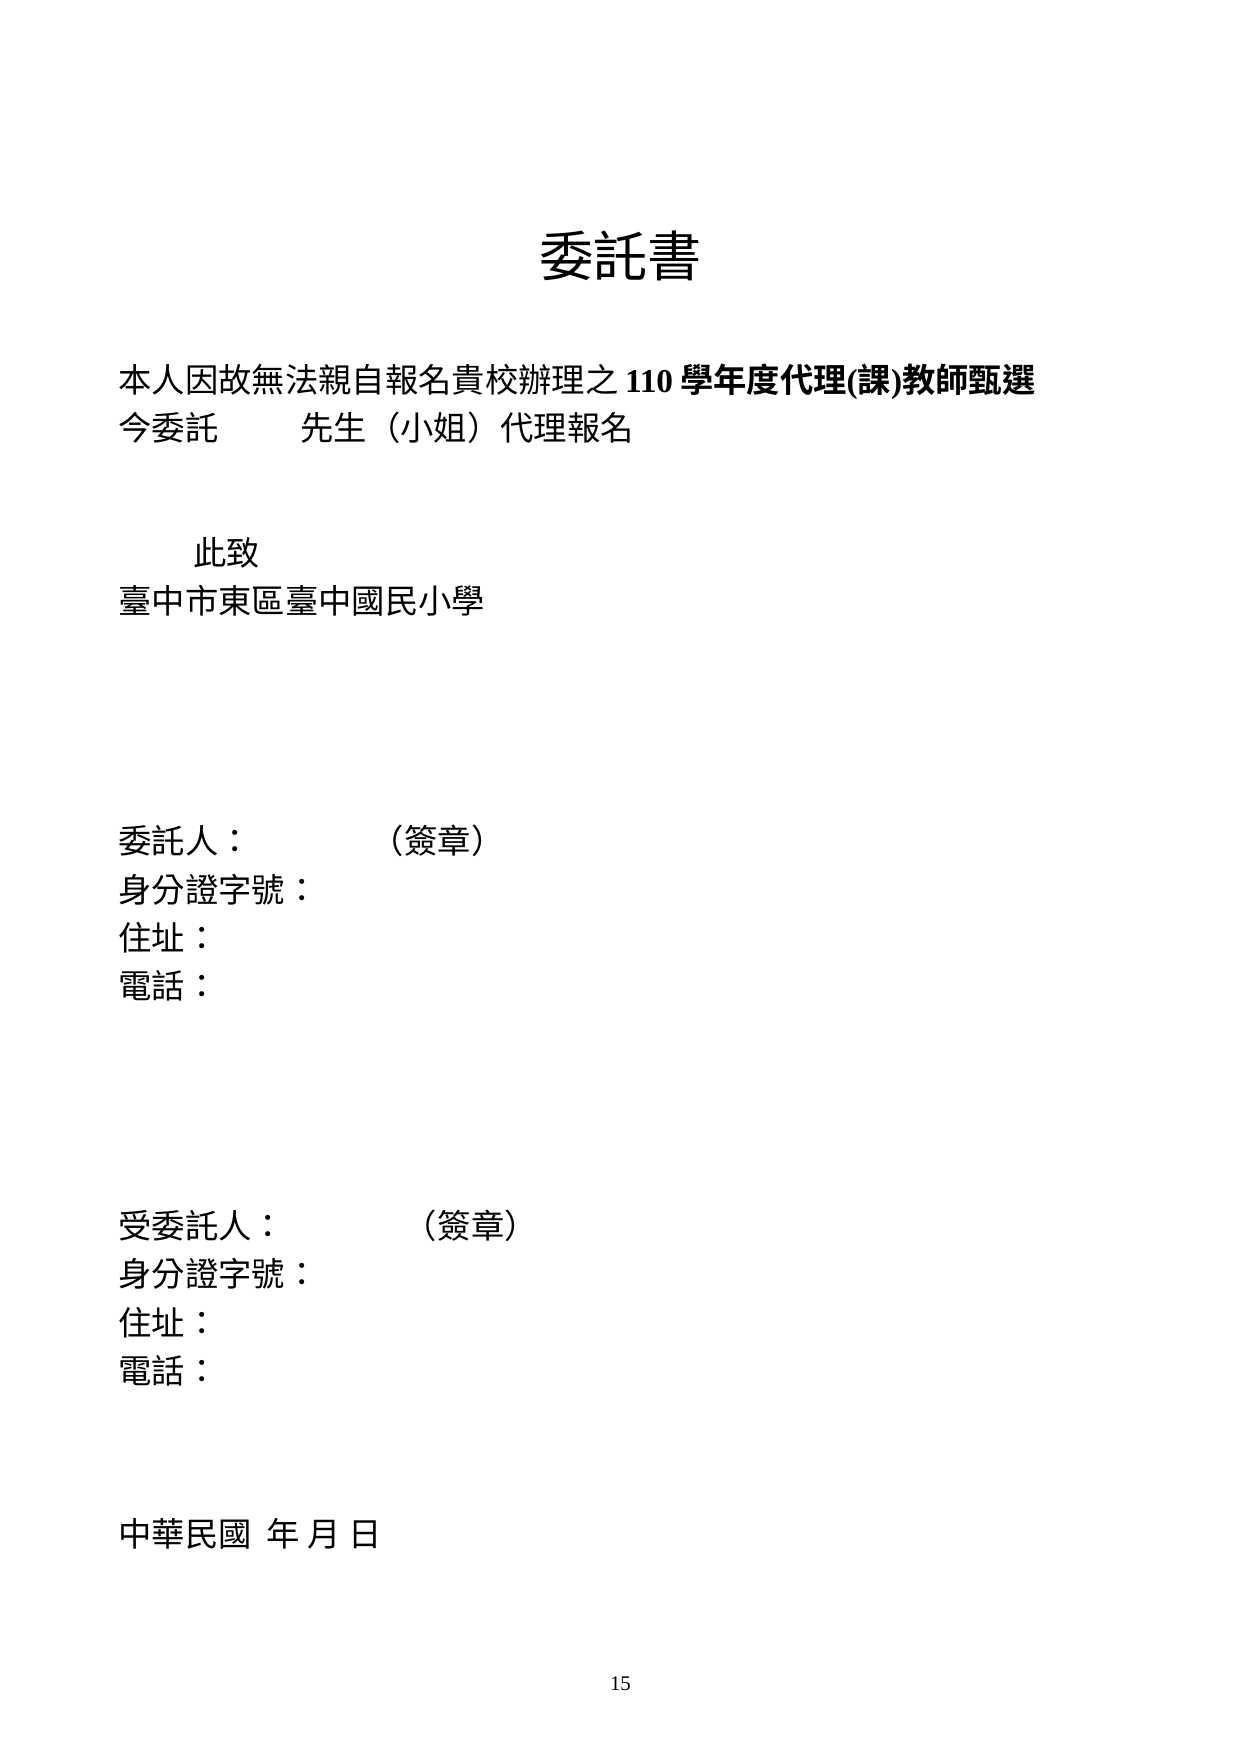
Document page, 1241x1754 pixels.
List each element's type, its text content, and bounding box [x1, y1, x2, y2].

text 臺中市東區臺中國民小學 [118, 575, 1122, 623]
text 委託人： （簽章） [118, 815, 1122, 863]
text 受委託人： （簽章） [118, 1200, 1122, 1248]
text 中華民國 年 月 日 [118, 1508, 1122, 1556]
text 住址： [118, 1296, 1122, 1344]
text 委託書 [118, 213, 1122, 292]
text 身分證字號： [118, 863, 1122, 912]
text 本人因故無法親自報名貴校辦理之110學年度代理(課)教師甄選 [118, 354, 1122, 402]
text 身分證字號： [118, 1248, 1122, 1296]
text 住址： [118, 912, 1122, 960]
text 今委託 先生（小姐）代理報名 [118, 402, 1122, 450]
text 電話： [118, 960, 1122, 1008]
text 此致 [118, 527, 1122, 575]
text 電話： [118, 1344, 1122, 1393]
